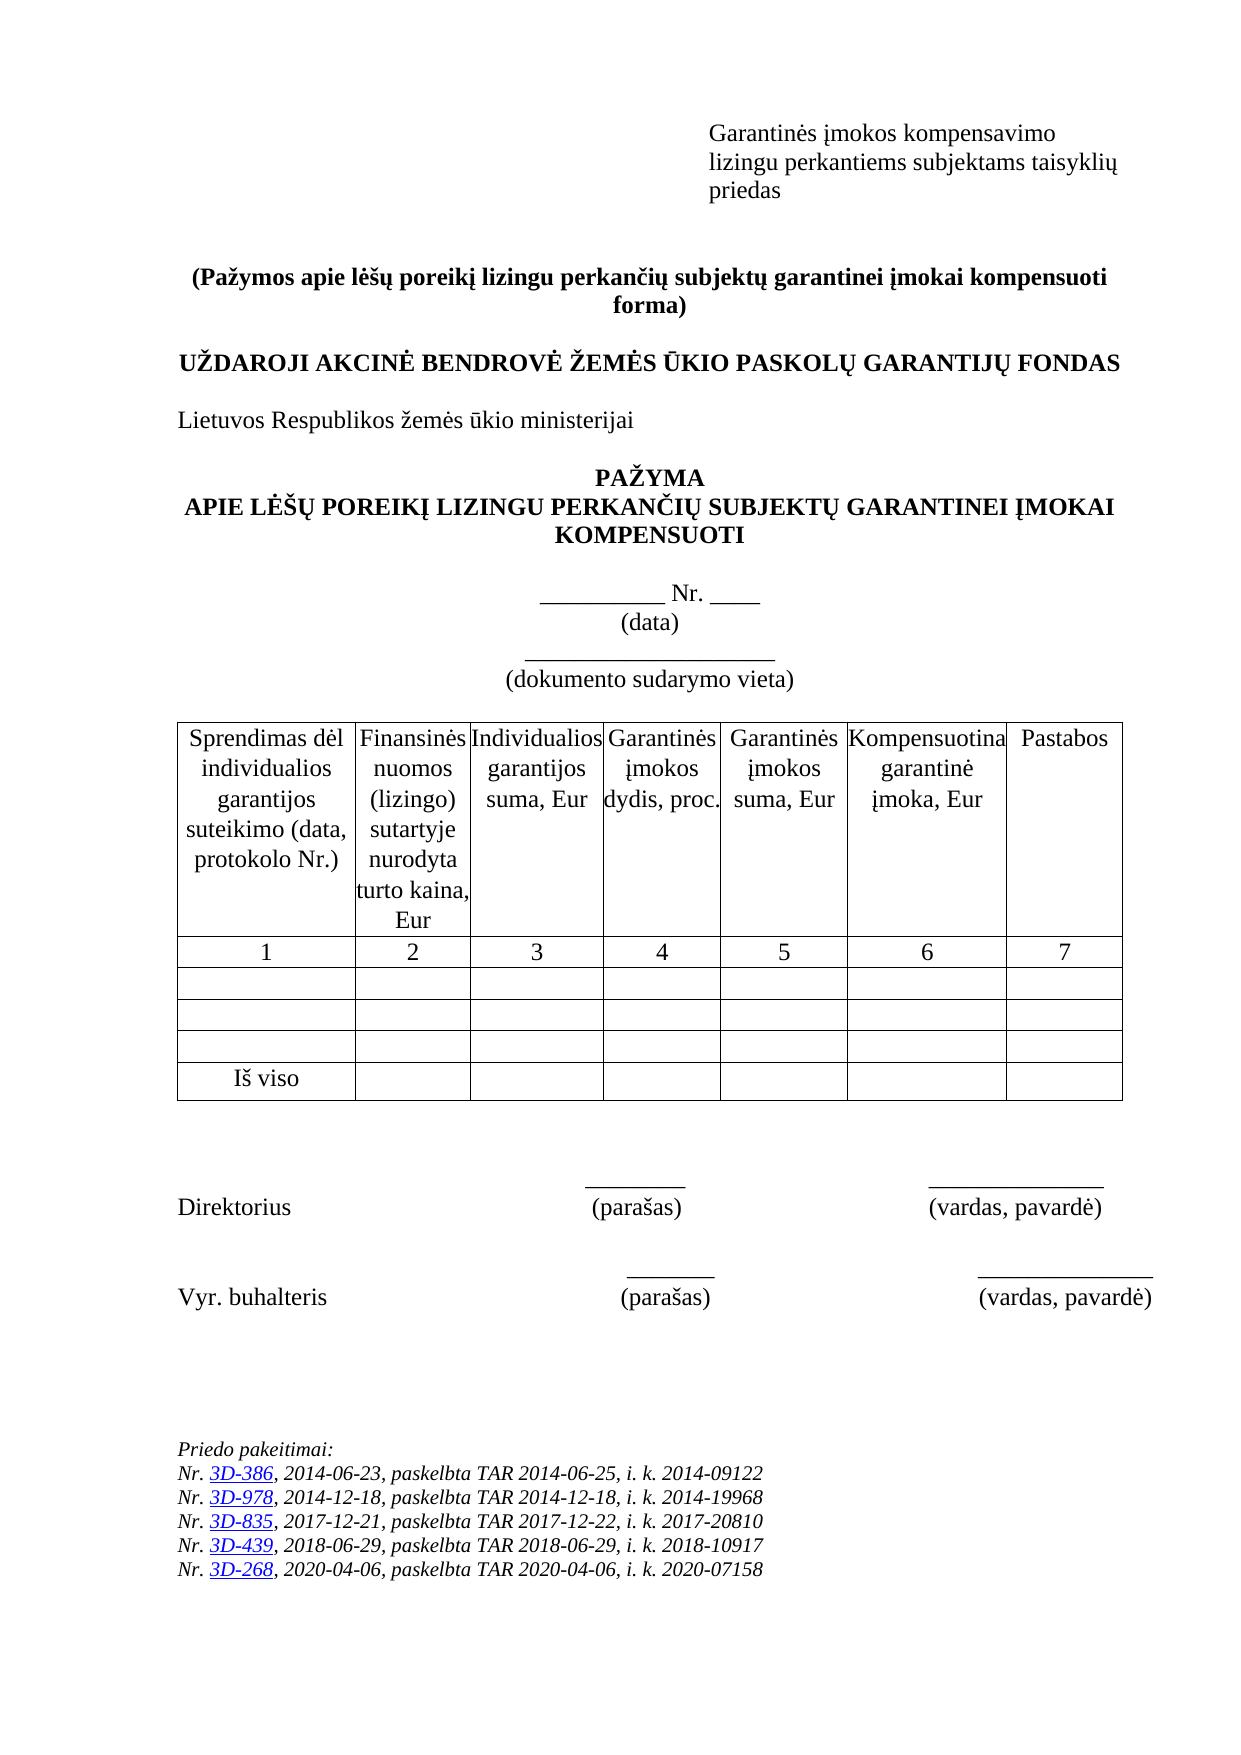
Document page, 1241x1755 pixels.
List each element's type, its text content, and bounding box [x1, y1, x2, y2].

table_cell Direktorius [177, 1193, 401, 1223]
table_cell [484, 1282, 601, 1312]
text priedas [709, 176, 1122, 204]
text Lietuvos Respublikos žemės ūkio ministerijai [177, 406, 1122, 434]
table_header [484, 1252, 601, 1282]
table_cell [848, 1031, 1006, 1062]
table_cell [848, 1063, 1006, 1100]
table_header Kompensuotina garantinė įmoka, Eur [848, 723, 1006, 936]
table_cell [744, 1101, 928, 1162]
table_cell (parašas) [585, 1193, 744, 1223]
table_header [177, 1252, 484, 1282]
table_cell 5 [721, 937, 847, 967]
table_cell [178, 1000, 355, 1030]
table_cell 2 [356, 937, 470, 967]
table_cell [356, 1063, 470, 1100]
table_header Individualios garantijos suma, Eur [471, 723, 603, 936]
table_header Garantinės įmokos dydis, proc. [604, 723, 720, 936]
table_cell 3 [471, 937, 603, 967]
text __________ Nr. ____ [177, 578, 1122, 607]
table_cell [721, 968, 847, 999]
table_cell 7 [1007, 937, 1122, 967]
table_cell [177, 1101, 401, 1162]
text Nr. 3D-978, 2014-12-18, paskelbta TAR 2014-12-18, i. k. 2014-19968 [177, 1485, 1122, 1509]
text (data) [177, 607, 1122, 636]
table_cell [1007, 1031, 1122, 1062]
text Nr. 3D-439, 2018-06-29, paskelbta TAR 2018-06-29, i. k. 2018-10917 [177, 1533, 1122, 1557]
table_cell [177, 1162, 401, 1192]
table_cell [585, 1101, 744, 1162]
table_header [770, 1252, 957, 1282]
table_cell Vyr. buhalteris [177, 1282, 484, 1312]
table_cell [471, 1063, 603, 1100]
table_cell (vardas, pavardė) [929, 1193, 1122, 1223]
text (Pažymos apie lėšų poreikį lizingu perkančių subjektų garantinei įmokai kompensuoti forma) [177, 262, 1122, 319]
table_cell [356, 1031, 470, 1062]
table_cell [848, 968, 1006, 999]
table_cell [604, 1031, 720, 1062]
table_cell [356, 1000, 470, 1030]
table_cell [1007, 968, 1122, 999]
text ____________________ [177, 636, 1122, 664]
table_cell ______________ [929, 1162, 1122, 1192]
table_cell [178, 968, 355, 999]
table_cell [401, 1101, 585, 1162]
text Priedo pakeitimai: [177, 1437, 1122, 1461]
table_header Pastabos [1007, 723, 1122, 936]
table_cell [721, 1031, 847, 1062]
table_cell [929, 1101, 1122, 1162]
text PAŽYMA [177, 463, 1122, 492]
table_cell [178, 1031, 355, 1062]
text UŽDAROJI AKCINĖ BENDROVĖ ŽEMĖS ŪKIO PASKOLŲ GARANTIJŲ FONDAS [177, 348, 1122, 377]
text Nr. 3D-835, 2017-12-21, paskelbta TAR 2017-12-22, i. k. 2017-20810 [177, 1509, 1122, 1533]
table_cell [604, 1063, 720, 1100]
table_cell ________ [585, 1162, 744, 1192]
table_cell [1007, 1063, 1122, 1100]
text (dokumento sudarymo vieta) [177, 664, 1122, 693]
text APIE LĖŠŲ POREIKĮ LIZINGU PERKANČIŲ SUBJEKTŲ GARANTINEI ĮMOKAI KOMPENSUOTI [177, 492, 1122, 549]
table_cell [401, 1162, 585, 1192]
table_cell [744, 1162, 928, 1192]
table_cell [471, 968, 603, 999]
table_cell 6 [848, 937, 1006, 967]
table_cell [744, 1193, 928, 1223]
table_header ______________ [957, 1252, 1154, 1282]
table_header Garantinės įmokos suma, Eur [721, 723, 847, 936]
table_header _______ [601, 1252, 770, 1282]
table_cell [356, 968, 470, 999]
text Garantinės įmokos kompensavimo lizingu perkantiems subjektams taisyklių [709, 118, 1122, 176]
table_cell [1007, 1000, 1122, 1030]
table_cell [401, 1193, 585, 1223]
text Nr. 3D-386, 2014-06-23, paskelbta TAR 2014-06-25, i. k. 2014-09122 [177, 1461, 1122, 1485]
table_cell 4 [604, 937, 720, 967]
table_cell (vardas, pavardė) [957, 1282, 1154, 1312]
table_cell [604, 968, 720, 999]
table_header Finansinės nuomos (lizingo) sutartyje nurodyta turto kaina, Eur [356, 723, 470, 936]
text Nr. 3D-268, 2020-04-06, paskelbta TAR 2020-04-06, i. k. 2020-07158 [177, 1557, 1122, 1581]
table_cell [770, 1282, 957, 1312]
table_header Sprendimas dėl individualios garantijos suteikimo (data, protokolo Nr.) [178, 723, 355, 936]
table_cell [604, 1000, 720, 1030]
table_cell [721, 1000, 847, 1030]
table_cell [721, 1063, 847, 1100]
table_cell [471, 1031, 603, 1062]
table_cell [471, 1000, 603, 1030]
table_cell 1 [178, 937, 355, 967]
table_cell Iš viso [178, 1063, 355, 1100]
table_cell (parašas) [601, 1282, 770, 1312]
table_cell [848, 1000, 1006, 1030]
